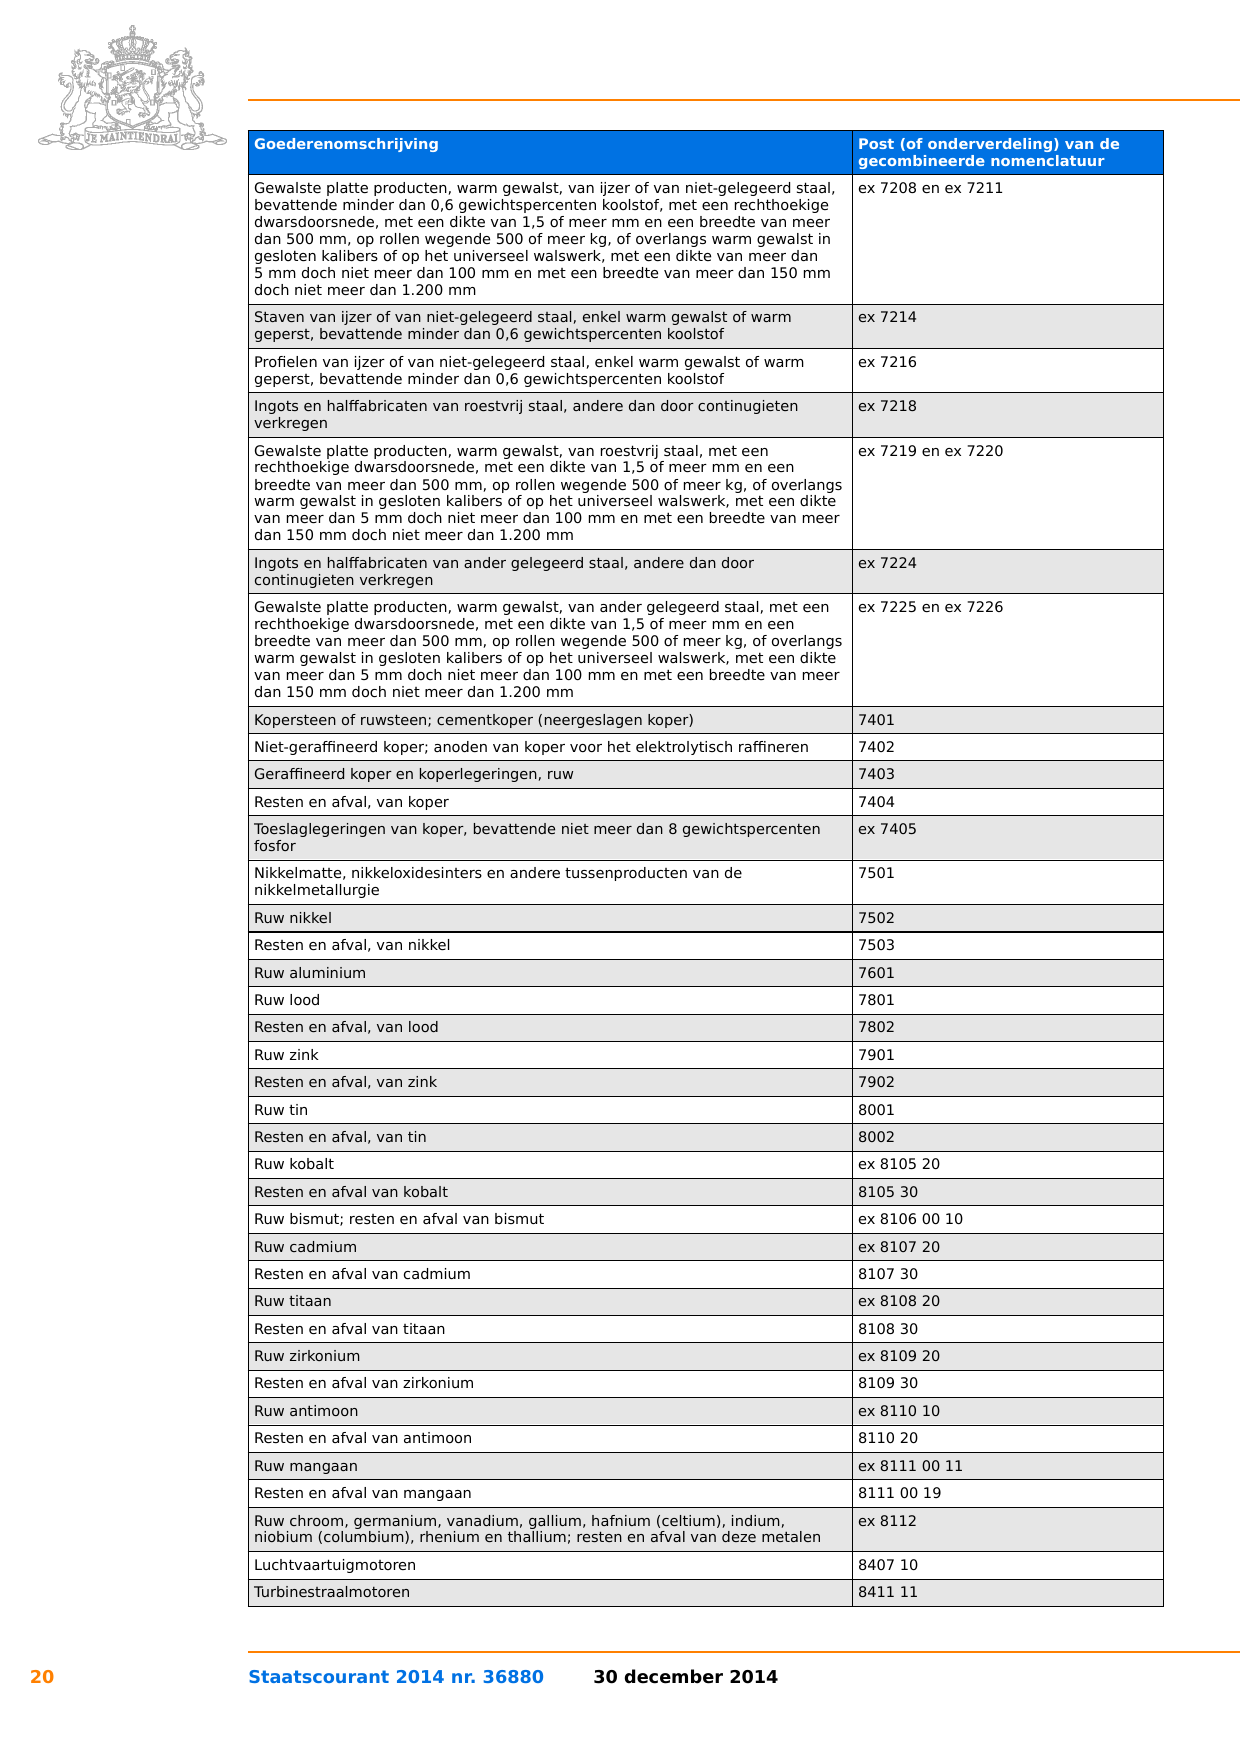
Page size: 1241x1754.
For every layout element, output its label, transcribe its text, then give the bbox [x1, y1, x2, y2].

table_cell 7502 [853, 905, 1163, 931]
table_cell ex 7219 en ex 7220 [853, 438, 1163, 549]
table_cell ex 7218 [853, 393, 1163, 437]
table_cell ex 7214 [853, 305, 1163, 348]
table_cell Ingots en halffabricaten van roestvrij staal, andere dan door continugieten verkregen [249, 393, 852, 437]
table_cell 7503 [853, 933, 1163, 959]
table_cell 7802 [853, 1015, 1163, 1041]
table_cell ex 8110 10 [853, 1398, 1163, 1424]
table_cell Ruw tin [249, 1097, 852, 1123]
table_cell 8001 [853, 1097, 1163, 1123]
table_cell Resten en afval, van tin [249, 1124, 852, 1151]
table_cell 7801 [853, 987, 1163, 1013]
table_cell Resten en afval, van nikkel [249, 933, 852, 959]
table_cell Nikkelmatte, nikkeloxidesinters en andere tussenproducten van de nikkelmetallurgie [249, 861, 852, 904]
table_cell Turbinestraalmotoren [249, 1580, 852, 1606]
table_cell ex 8105 20 [853, 1152, 1163, 1178]
picture [38, 25, 227, 150]
table_cell Profielen van ijzer of van niet-gelegeerd staal, enkel warm gewalst of warm geperst, bevattende minder dan 0,6 gewichtspercenten koolstof [249, 349, 852, 392]
table_cell 8111 00 19 [853, 1480, 1163, 1507]
table_cell ex 8109 20 [853, 1343, 1163, 1370]
table_cell 7404 [853, 789, 1163, 815]
table_cell Ruw antimoon [249, 1398, 852, 1424]
table_cell 8110 20 [853, 1426, 1163, 1452]
table_cell Ruw mangaan [249, 1453, 852, 1479]
table_cell Resten en afval, van lood [249, 1015, 852, 1041]
table_cell ex 7224 [853, 550, 1163, 593]
table_cell Kopersteen of ruwsteen; cementkoper (neergeslagen koper) [249, 707, 852, 733]
table_cell 7901 [853, 1042, 1163, 1068]
table_cell Resten en afval van antimoon [249, 1426, 852, 1452]
table_cell 8407 10 [853, 1552, 1163, 1578]
table_cell 7403 [853, 761, 1163, 788]
table_cell Ruw chroom, germanium, vanadium, gallium, hafnium (celtium), indium, niobium (columbium), rhenium en thallium; resten en afval van deze metalen [249, 1508, 852, 1551]
table_cell Resten en afval van zirkonium [249, 1371, 852, 1397]
table_cell Ruw bismut; resten en afval van bismut [249, 1206, 852, 1233]
table_cell Gewalste platte producten, warm gewalst, van roestvrij staal, met een rechthoekige dwarsdoorsnede, met een dikte van 1,5 of meer mm en een breedte van meer dan 500 mm, op rollen wegende 500 of meer kg, of overlangs warm gewalst in gesloten kalibers of op het universeel walswerk, met een dikte van meer dan 5 mm doch niet meer dan 100 mm en met een breedte van meer dan 150 mm doch niet meer dan 1.200 mm [249, 438, 852, 549]
table_cell ex 8108 20 [853, 1289, 1163, 1315]
table_cell Resten en afval, van koper [249, 789, 852, 815]
table_cell Ruw aluminium [249, 960, 852, 986]
table_cell 8109 30 [853, 1371, 1163, 1397]
table_cell Ruw kobalt [249, 1152, 852, 1178]
table_cell ex 7216 [853, 349, 1163, 392]
table_cell Niet-geraffineerd koper; anoden van koper voor het elektrolytisch raffineren [249, 734, 852, 760]
table_cell Resten en afval, van zink [249, 1069, 852, 1096]
table_cell Resten en afval van titaan [249, 1316, 852, 1342]
table_cell 8105 30 [853, 1179, 1163, 1205]
table_cell Ruw cadmium [249, 1234, 852, 1260]
table_header Goederenomschrijving [249, 131, 852, 174]
table_cell ex 8107 20 [853, 1234, 1163, 1260]
table_cell ex 8112 [853, 1508, 1163, 1551]
table_cell Luchtvaartuigmotoren [249, 1552, 852, 1578]
table_cell ex 7208 en ex 7211 [853, 175, 1163, 303]
table_cell Staven van ijzer of van niet-gelegeerd staal, enkel warm gewalst of warm geperst, bevattende minder dan 0,6 gewichtspercenten koolstof [249, 305, 852, 348]
table_cell Resten en afval van mangaan [249, 1480, 852, 1507]
table_cell Ruw titaan [249, 1289, 852, 1315]
table_cell Ingots en halffabricaten van ander gelegeerd staal, andere dan door continugieten verkregen [249, 550, 852, 593]
table_cell Geraffineerd koper en koperlegeringen, ruw [249, 761, 852, 788]
table_cell Ruw zink [249, 1042, 852, 1068]
table_cell Ruw zirkonium [249, 1343, 852, 1370]
table_cell ex 7225 en ex 7226 [853, 594, 1163, 706]
table_cell 7402 [853, 734, 1163, 760]
table_cell 8107 30 [853, 1261, 1163, 1287]
table_cell Resten en afval van cadmium [249, 1261, 852, 1287]
table_cell Resten en afval van kobalt [249, 1179, 852, 1205]
table_cell 8002 [853, 1124, 1163, 1151]
table_cell 7501 [853, 861, 1163, 904]
table_cell 8411 11 [853, 1580, 1163, 1606]
table_cell Gewalste platte producten, warm gewalst, van ander gelegeerd staal, met een rechthoekige dwarsdoorsnede, met een dikte van 1,5 of meer mm en een breedte van meer dan 500 mm, op rollen wegende 500 of meer kg, of overlangs warm gewalst in gesloten kalibers of op het universeel walswerk, met een dikte van meer dan 5 mm doch niet meer dan 100 mm en met een breedte van meer dan 150 mm doch niet meer dan 1.200 mm [249, 594, 852, 706]
table_cell Ruw lood [249, 987, 852, 1013]
table_cell 8108 30 [853, 1316, 1163, 1342]
table_cell 7401 [853, 707, 1163, 733]
table_cell ex 8111 00 11 [853, 1453, 1163, 1479]
table_cell Toeslaglegeringen van koper, bevattende niet meer dan 8 gewichtspercenten fosfor [249, 816, 852, 859]
table_cell ex 7405 [853, 816, 1163, 859]
table_cell Gewalste platte producten, warm gewalst, van ijzer of van niet-gelegeerd staal, bevattende minder dan 0,6 gewichtspercenten koolstof, met een rechthoekige dwarsdoorsnede, met een dikte van 1,5 of meer mm en een breedte van meer dan 500 mm, op rollen wegende 500 of meer kg, of overlangs warm gewalst in gesloten kalibers of op het universeel walswerk, met een dikte van meer dan 5 mm doch niet meer dan 100 mm en met een breedte van meer dan 150 mm doch niet meer dan 1.200 mm [249, 175, 852, 303]
table_cell Ruw nikkel [249, 905, 852, 931]
table_header Post (of onderverdeling) van de gecombineerde nomenclatuur [853, 131, 1163, 174]
table_cell 7902 [853, 1069, 1163, 1096]
table_cell 7601 [853, 960, 1163, 986]
table_cell ex 8106 00 10 [853, 1206, 1163, 1233]
